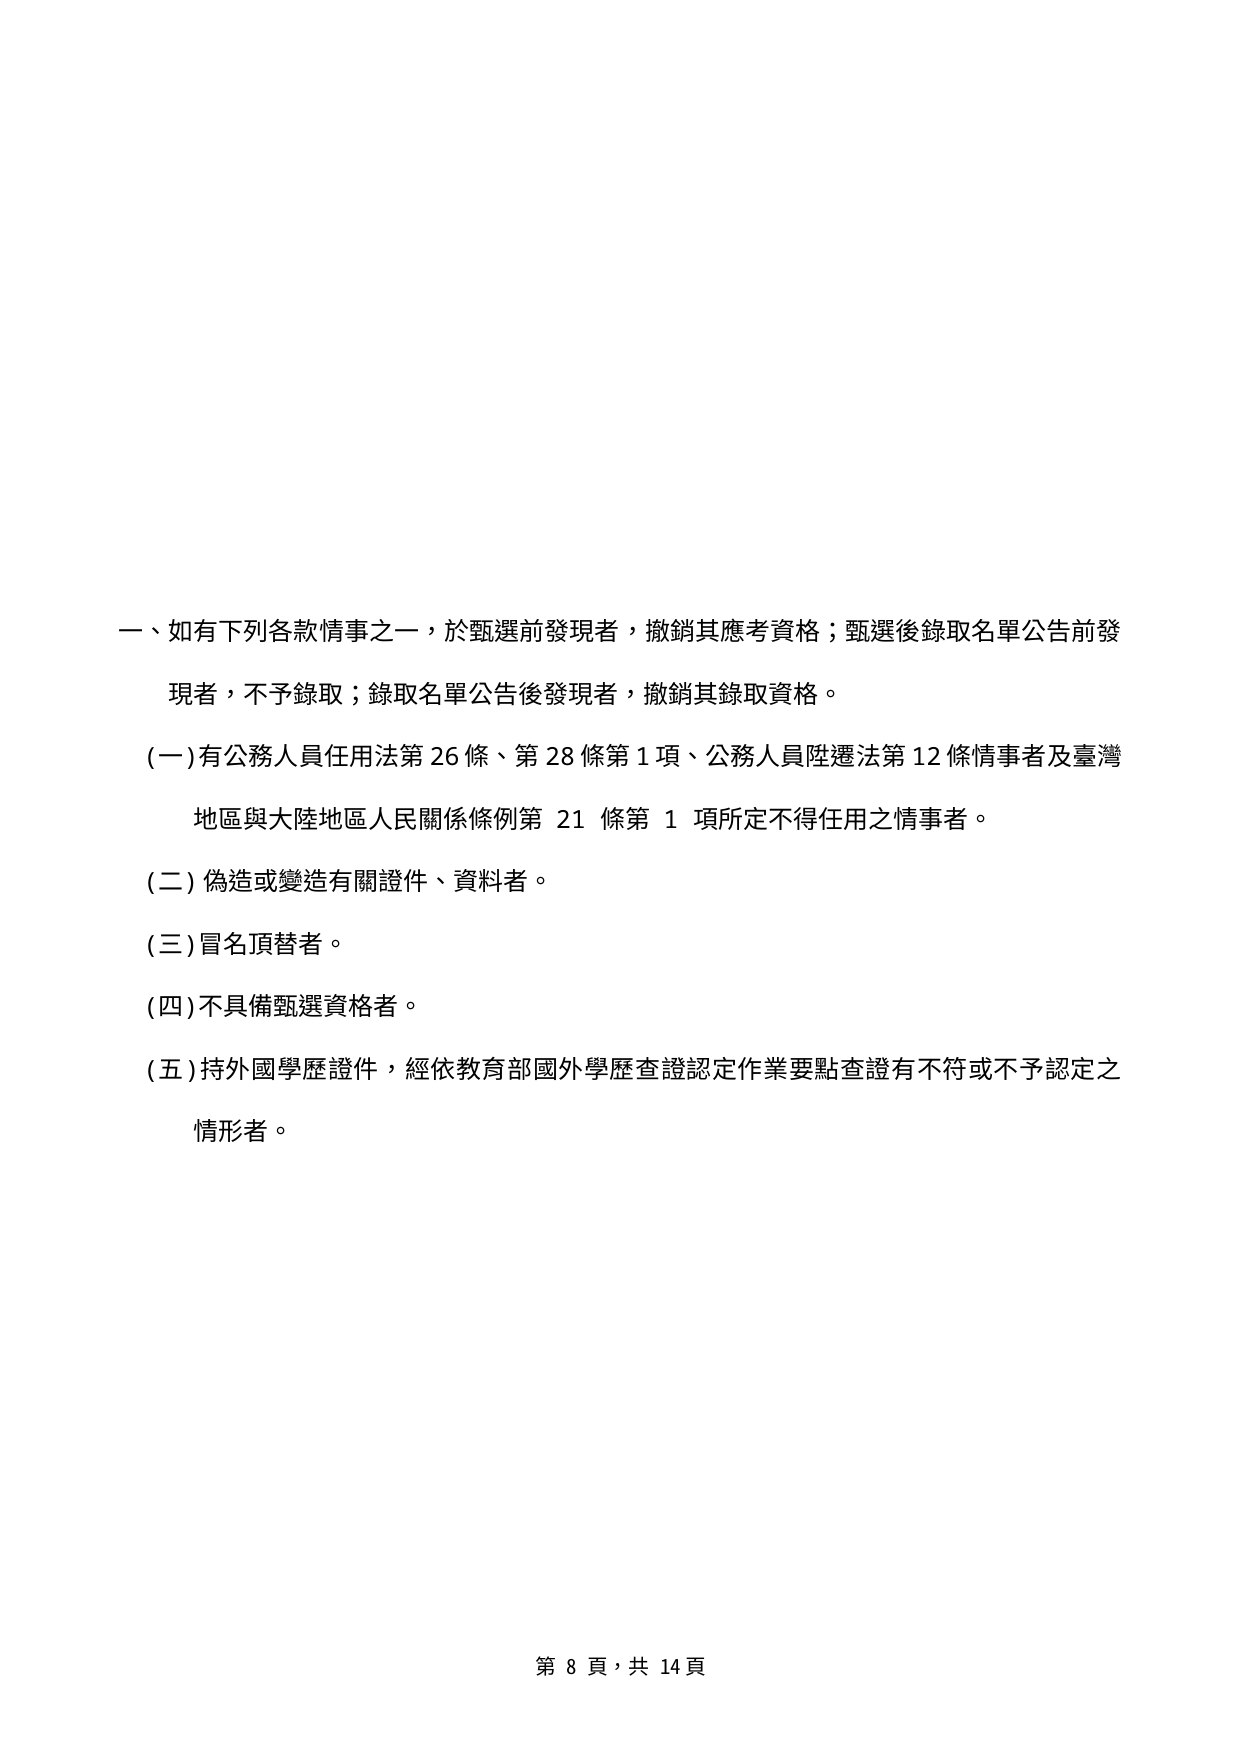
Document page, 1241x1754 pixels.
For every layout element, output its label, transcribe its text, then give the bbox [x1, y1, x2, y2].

text (四)不具備甄選資格者。 [143, 963, 1122, 1026]
text (三)冒名頂替者。 [143, 901, 1122, 963]
text (二) 偽造或變造有關證件、資料者。 [143, 838, 1122, 901]
text (一)有公務人員任用法第26條、第28條第1項、公務人員陞遷法第12條情事者及臺灣地區與大陸地區人民關係條例第 21 條第 1 項所定不得任用之情事者。 [143, 713, 1122, 838]
text 一、如有下列各款情事之一，於甄選前發現者，撤銷其應考資格；甄選後錄取名單公告前發現者，不予錄取；錄取名單公告後發現者，撤銷其錄取資格。 [118, 588, 1122, 713]
text (五)持外國學歷證件，經依教育部國外學歷查證認定作業要點查證有不符或不予認定之情形者。 [143, 1026, 1122, 1151]
